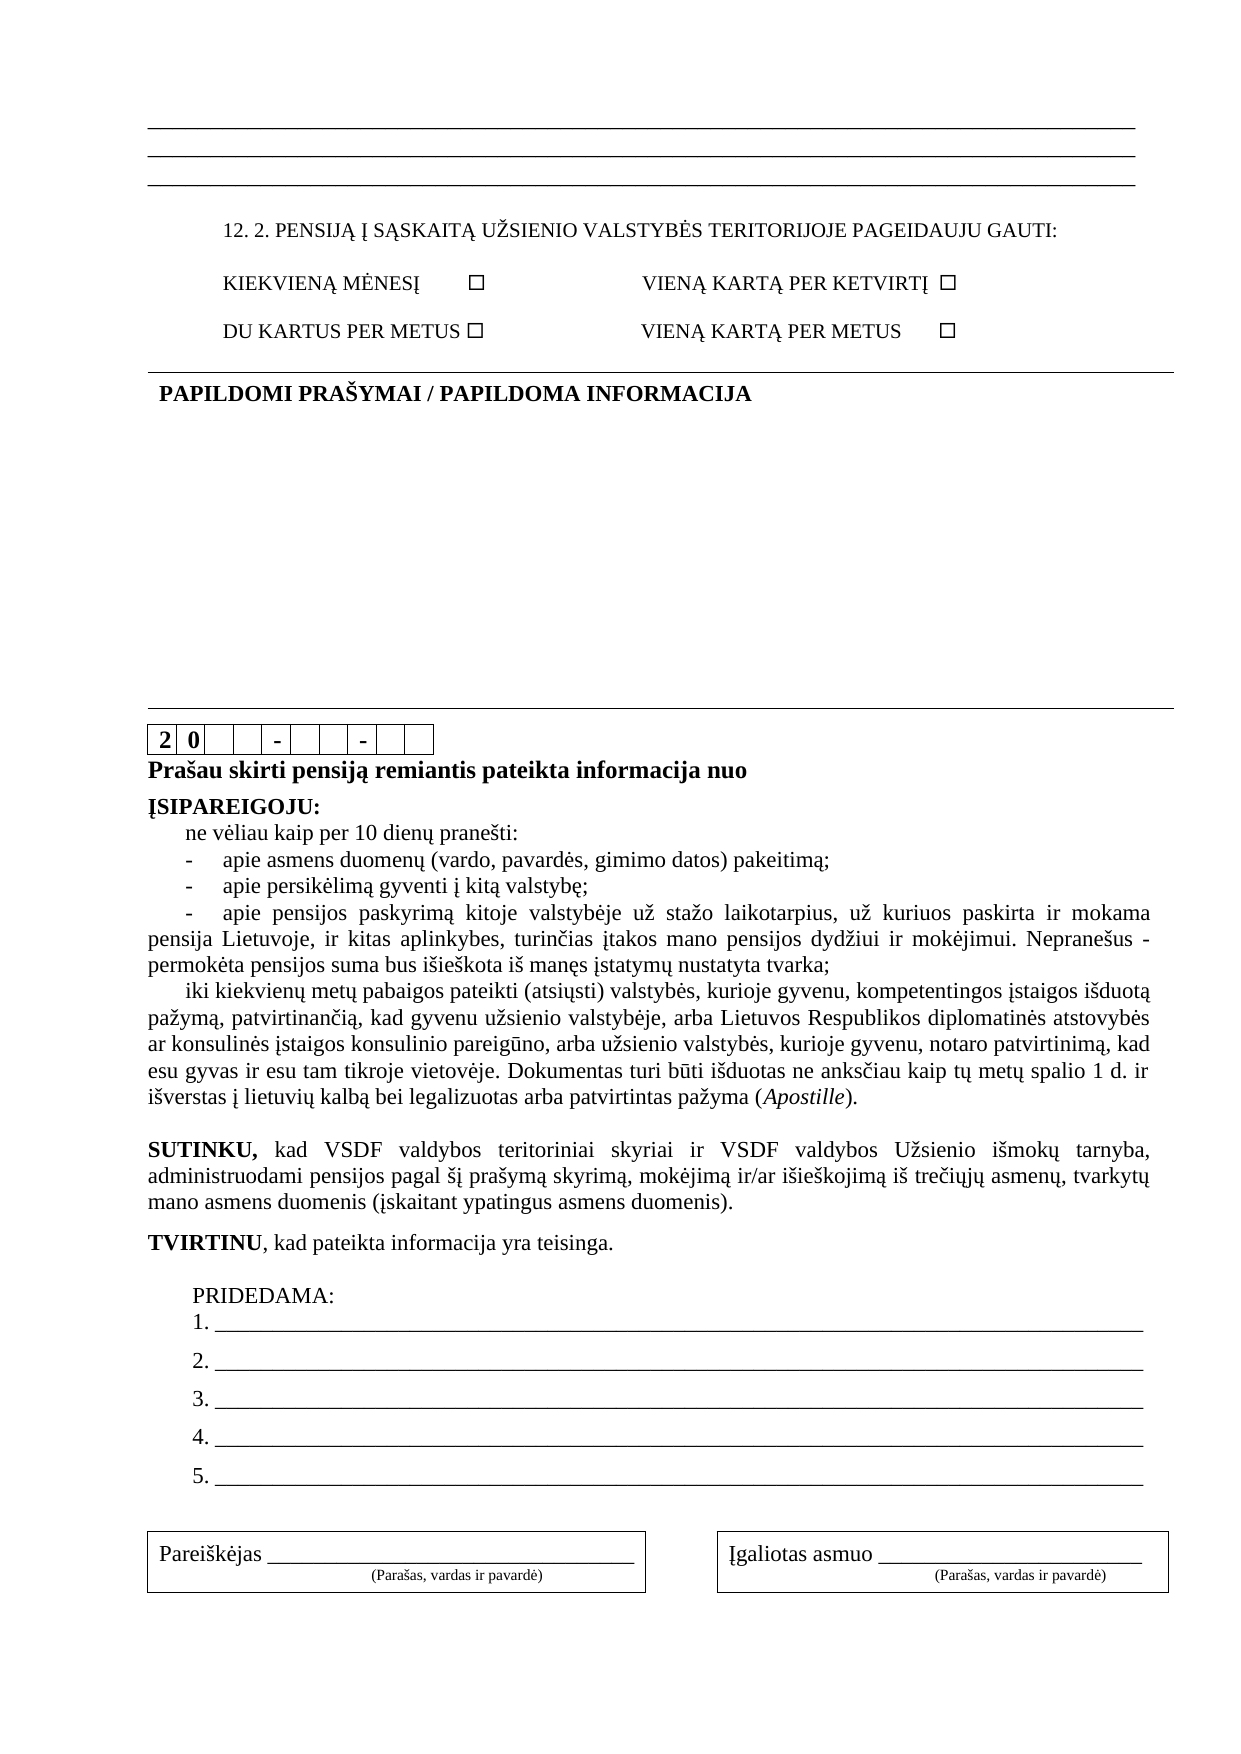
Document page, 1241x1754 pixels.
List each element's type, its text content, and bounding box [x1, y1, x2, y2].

text - apie asmens duomenų (vardo, pavardės, gimimo datos) pakeitimą; [185, 846, 1152, 872]
text SUTINKU, kad VSDF valdybos teritoriniai skyriai ir VSDF valdybos Užsienio išmokų tarnyba, administruodami pensijos pagal šį prašymą skyrimą, mokėjimą ir/ar išieškojimą iš trečiųjų asmenų, tvarkytų mano asmens duomenis (įskaitant ypatingus asmens duomenis). [148, 1136, 1152, 1215]
text ĮSIPAREIGOJU: [148, 793, 1152, 819]
table_header [405, 725, 433, 754]
text KIEKVIENĄ MĖNESĮ  VIENĄ KARTĄ PER KETVIRTĮ  [148, 270, 1152, 294]
text DU KARTUS PER METUS  VIENĄ KARTĄ PER METUS  [148, 318, 1152, 343]
table_header 2 [148, 725, 176, 754]
text ne vėliau kaip per 10 dienų pranešti: [148, 819, 1152, 846]
table_header [377, 725, 404, 754]
table_header [205, 725, 233, 754]
table_header [234, 725, 261, 754]
text Prašau skirti pensiją remiantis pateikta informacija nuo [148, 755, 1152, 783]
table_header 0 [177, 725, 204, 754]
table_header [291, 725, 319, 754]
text 3. _________________________________________________________________________________ [148, 1385, 1152, 1411]
text PRIDEDAMA: [148, 1282, 1152, 1308]
table_header Įgaliotas asmuo _______________________ (Parašas, vardas ir pavardė) [718, 1532, 1168, 1592]
text 12. 2. PENSIJĄ Į SĄSKAITĄ UŽSIENIO VALSTYBĖS TERITORIJOJE PAGEIDAUJU GAUTI: [148, 218, 1152, 242]
table_header PAPILDOMI PRAŠYMAI / PAPILDOMA INFORMACIJA [148, 373, 1174, 708]
text 4. _________________________________________________________________________________ [148, 1423, 1152, 1450]
table_header [646, 1531, 717, 1592]
text - apie pensijos paskyrimą kitoje valstybėje už stažo laikotarpius, už kuriuos paskirta ir mokama pensija Lietuvoje, ir kitas aplinkybes, turinčias įtakos mano pensijos dydžiui ir mokėjimui. Nepranešus - permokėta pensijos suma bus išieškota iš manęs įstatymų nustatyta tvarka; [148, 898, 1152, 978]
text 5. _________________________________________________________________________________ [148, 1462, 1152, 1488]
table_header - [262, 725, 290, 754]
text iki kiekvienų metų pabaigos pateikti (atsiųsti) valstybės, kurioje gyvenu, kompetentingos įstaigos išduotą pažymą, patvirtinančią, kad gyvenu užsienio valstybėje, arba Lietuvos Respublikos diplomatinės atstovybės ar konsulinės įstaigos konsulinio pareigūno, arba užsienio valstybės, kurioje gyvenu, notaro patvirtinimą, kad esu gyvas ir esu tam tikroje vietovėje. Dokumentas turi būti išduotas ne anksčiau kaip tų metų spalio 1 d. ir išverstas į lietuvių kalbą bei legalizuotas arba patvirtintas pažyma (Apostille). [148, 978, 1152, 1109]
table_header Pareiškėjas ________________________________ (Parašas, vardas ir pavardė) [148, 1532, 645, 1592]
table_header [320, 725, 347, 754]
text _____________________________________________________________________________________________________________________________________________________________________________________________________________________________________________ [148, 103, 1141, 189]
text 1. _________________________________________________________________________________ [148, 1308, 1152, 1335]
text TVIRTINU, kad pateikta informacija yra teisinga. [148, 1229, 1152, 1256]
table_header - [348, 725, 376, 754]
text 2. _________________________________________________________________________________ [148, 1347, 1152, 1373]
text - apie persikėlimą gyventi į kitą valstybę; [185, 872, 1152, 898]
